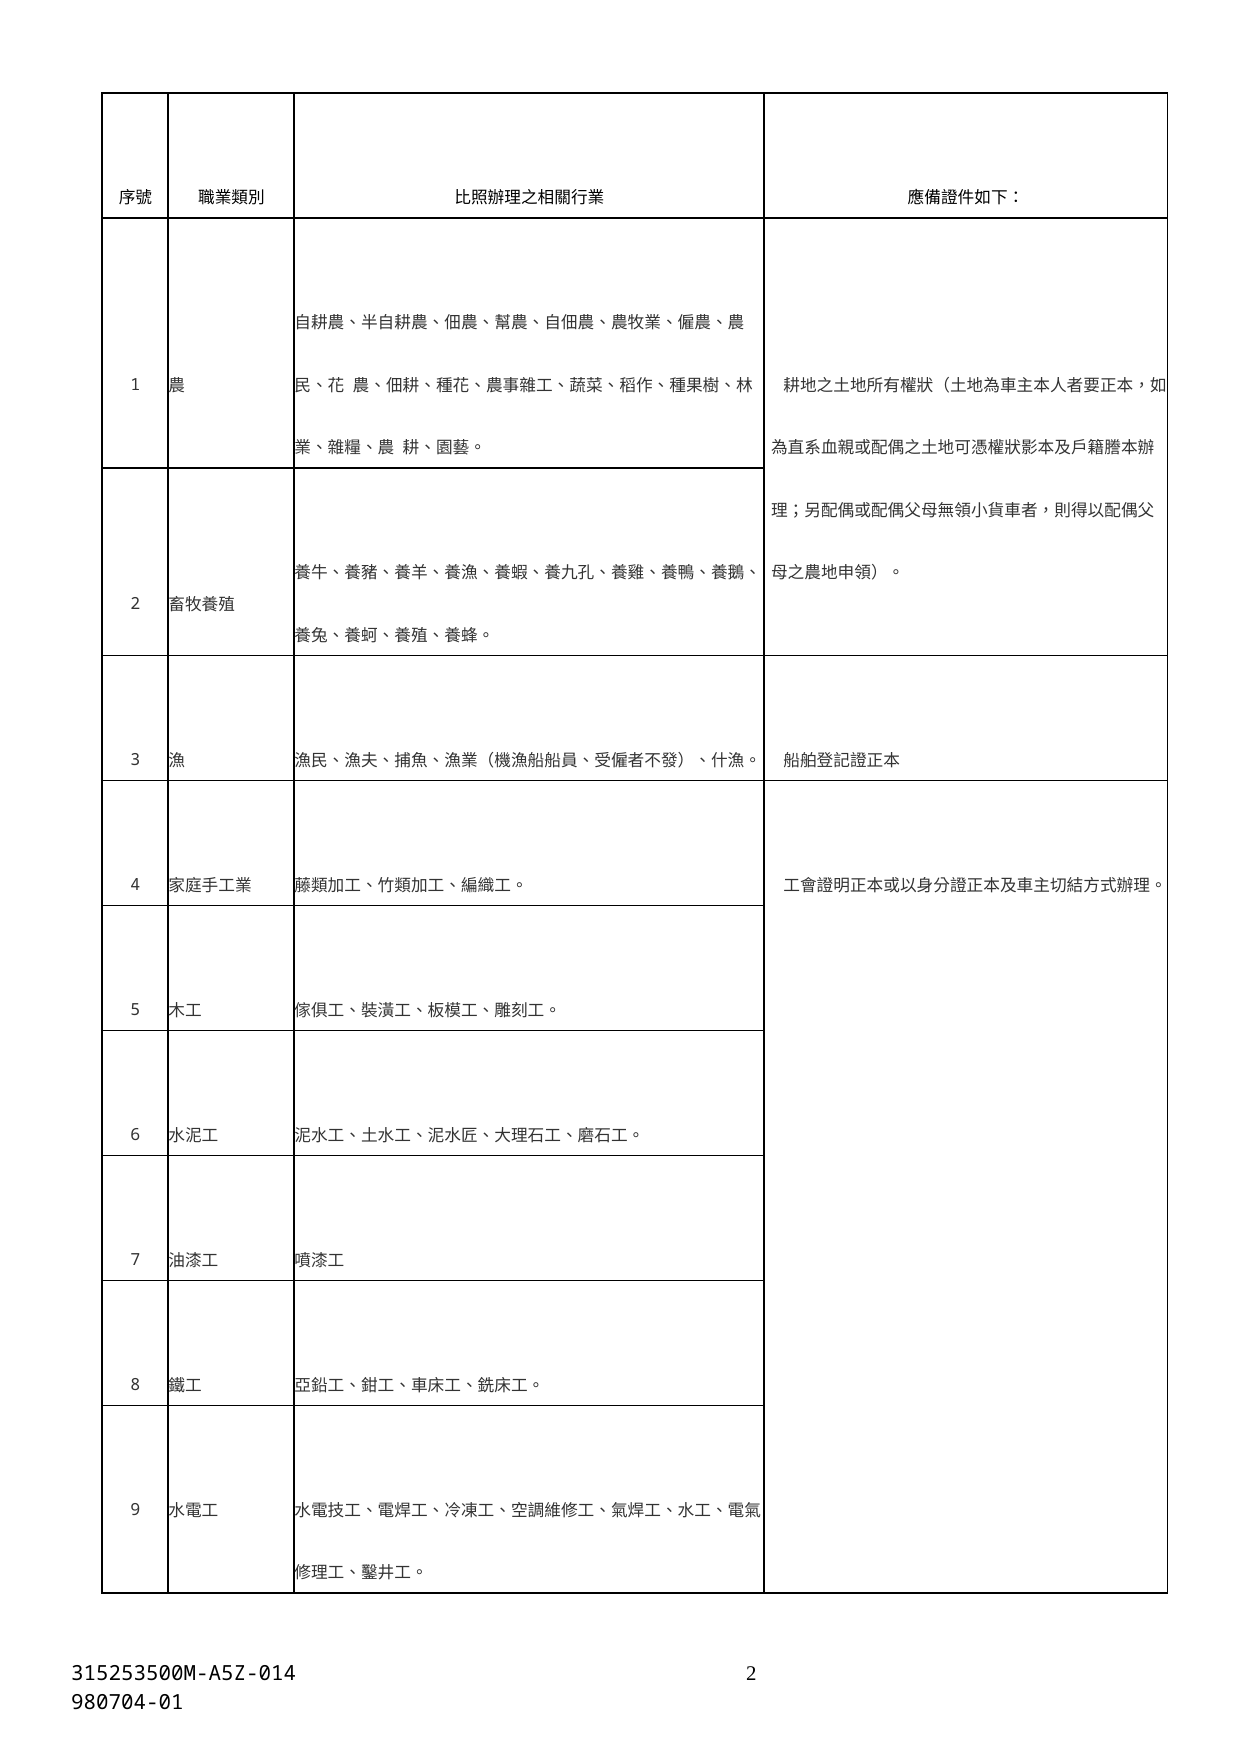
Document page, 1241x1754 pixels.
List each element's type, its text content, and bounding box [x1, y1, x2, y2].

table_cell 水電技工、電焊工、冷凍工、空調維修工、氣焊工、水工、電氣修理工、鑿井工。 [295, 1406, 763, 1592]
table_cell 1 [103, 219, 167, 467]
table_cell 9 [103, 1406, 167, 1592]
table_cell 油漆工 [169, 1156, 293, 1280]
table_cell 8 [103, 1281, 167, 1405]
table_cell 自耕農、半自耕農、佃農、幫農、自佃農、農牧業、僱農、農民、花 農、佃耕、種花、農事雜工、蔬菜、稻作、種果樹、林業、雜糧、農 耕、園藝。 [295, 219, 763, 467]
table_header 序號 [103, 94, 167, 217]
table_header 應備證件如下： [765, 94, 1167, 217]
table_cell 傢俱工、裝潢工、板模工、雕刻工。 [295, 906, 763, 1030]
table_cell 2 [103, 469, 167, 655]
table_cell 家庭手工業 [169, 781, 293, 905]
table_cell 泥水工、土水工、泥水匠、大理石工、磨石工。 [295, 1031, 763, 1155]
table_cell 船舶登記證正本 [765, 656, 1167, 780]
table_cell 漁 [169, 656, 293, 780]
table_cell 5 [103, 906, 167, 1030]
table_cell 4 [103, 781, 167, 905]
table_cell 耕地之土地所有權狀（土地為車主本人者要正本，如為直系血親或配偶之土地可憑權狀影本及戶籍謄本辦理；另配偶或配偶父母無領小貨車者，則得以配偶父母之農地申領）。 [765, 219, 1167, 655]
table_cell 養牛、養豬、養羊、養漁、養蝦、養九孔、養雞、養鴨、養鵝、養兔、養蚵、養殖、養蜂。 [295, 469, 763, 655]
table_cell 藤類加工、竹類加工、編織工。 [295, 781, 763, 905]
table_cell 3 [103, 656, 167, 780]
table_cell 噴漆工 [295, 1156, 763, 1280]
table_cell 鐵工 [169, 1281, 293, 1405]
table_cell 水電工 [169, 1406, 293, 1592]
table_header 職業類別 [169, 94, 293, 217]
table_cell 水泥工 [169, 1031, 293, 1155]
table_cell 7 [103, 1156, 167, 1280]
table_cell 漁民、漁夫、捕魚、漁業（機漁船船員、受僱者不發）、什漁。 [295, 656, 763, 780]
table_cell 木工 [169, 906, 293, 1030]
table_cell 亞鉛工、鉗工、車床工、銑床工。 [295, 1281, 763, 1405]
table_cell 農 [169, 219, 293, 467]
table_cell 畜牧養殖 [169, 469, 293, 655]
table_cell 6 [103, 1031, 167, 1155]
table_header 比照辦理之相關行業 [295, 94, 763, 217]
table_cell 工會證明正本或以身分證正本及車主切結方式辦理。 [765, 781, 1167, 1592]
